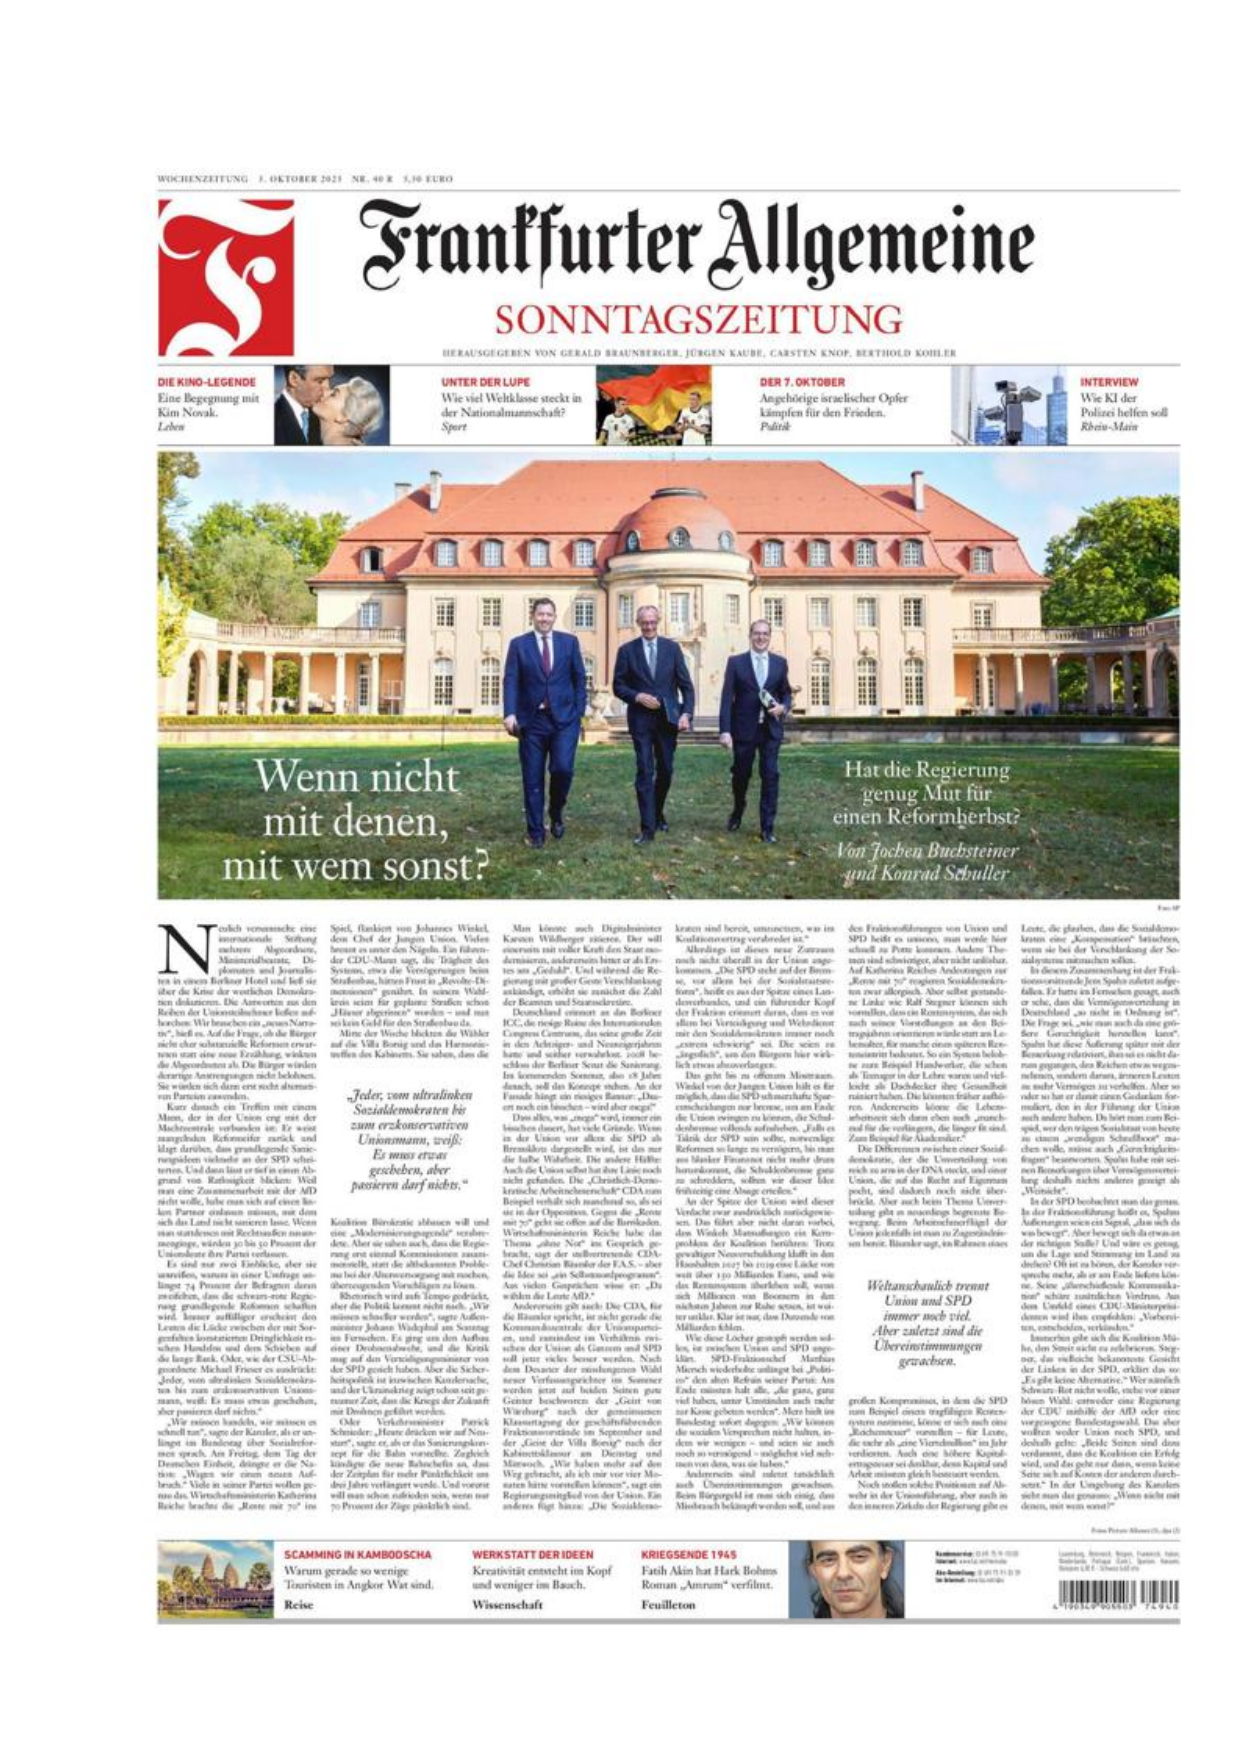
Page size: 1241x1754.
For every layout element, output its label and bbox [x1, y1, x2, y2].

picture [118, 118, 1220, 1636]
